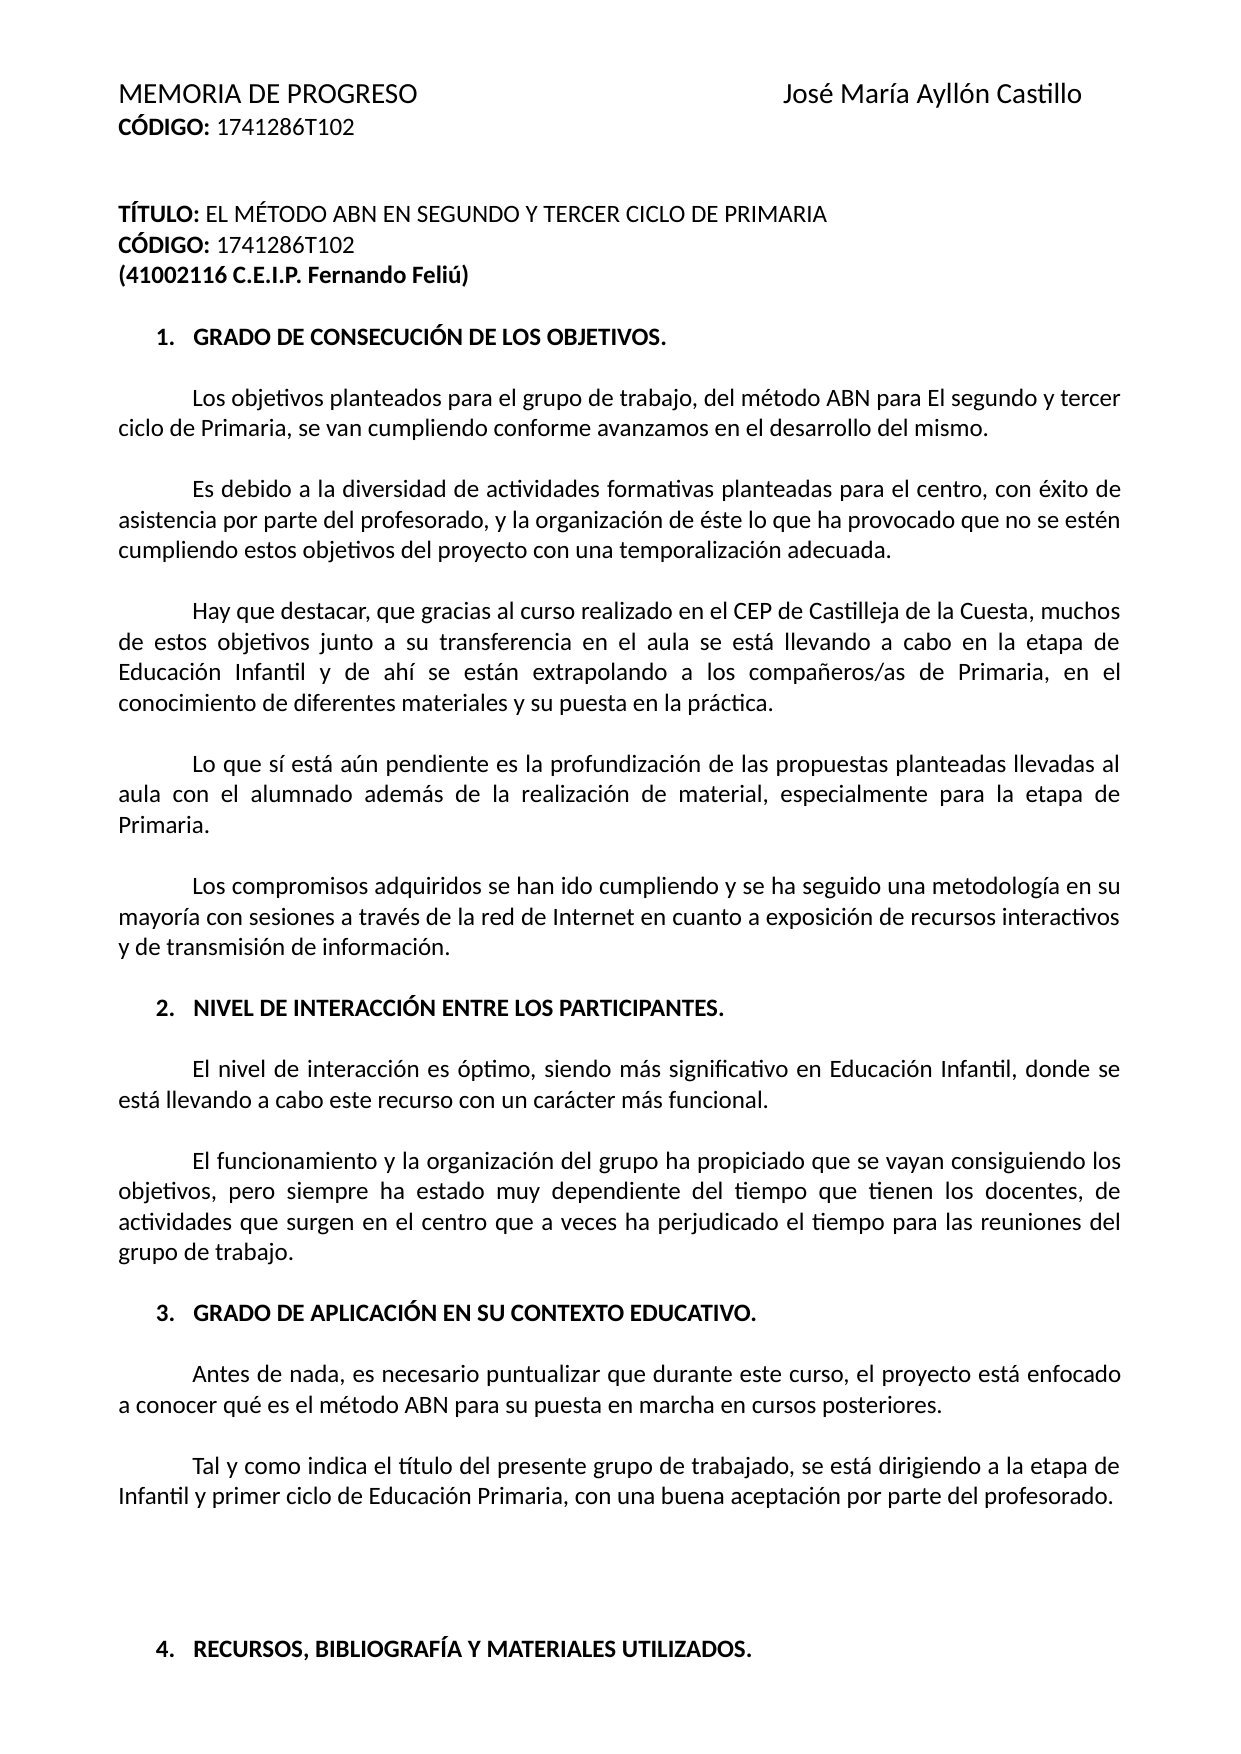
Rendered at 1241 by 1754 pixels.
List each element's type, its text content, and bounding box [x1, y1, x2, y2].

text Antes de nada, es necesario puntualizar que durante este curso, el proyecto está enfocado a conocer qué es el método ABN para su puesta en marcha en cursos posteriores. [118, 1358, 1122, 1419]
text Tal y como indica el título del presente grupo de trabajado, se está dirigiendo a la etapa de Infantil y primer ciclo de Educación Primaria, con una buena aceptación por parte del profesorado. [118, 1450, 1122, 1511]
text El nivel de interacción es óptimo, siendo más significativo en Educación Infantil, donde se está llevando a cabo este recurso con un carácter más funcional. [118, 1053, 1122, 1114]
text Hay que destacar, que gracias al curso realizado en el CEP de Castilleja de la Cuesta, muchos de estos objetivos junto a su transferencia en el aula se está llevando a cabo en la etapa de Educación Infantil y de ahí se están extrapolando a los compañeros/as de Primaria, en el conocimiento de diferentes materiales y su puesta en la práctica. [118, 595, 1122, 717]
text Es debido a la diversidad de actividades formativas planteadas para el centro, con éxito de asistencia por parte del profesorado, y la organización de éste lo que ha provocado que no se estén cumpliendo estos objetivos del proyecto con una temporalización adecuada. [118, 473, 1122, 565]
list GRADO DE APLICACIÓN EN SU CONTEXTO EDUCATIVO. [156, 1297, 1122, 1328]
text TÍTULO: EL MÉTODO ABN EN SEGUNDO Y TERCER CICLO DE PRIMARIA [118, 199, 1122, 229]
text Lo que sí está aún pendiente es la profundización de las propuestas planteadas llevadas al aula con el alumnado además de la realización de material, especialmente para la etapa de Primaria. [118, 748, 1122, 839]
text (41002116 C.E.I.P. Fernando Feliú) [118, 260, 1122, 290]
text Los objetivos planteados para el grupo de trabajo, del método ABN para El segundo y tercer ciclo de Primaria, se van cumpliendo conforme avanzamos en el desarrollo del mismo. [118, 382, 1122, 443]
list RECURSOS, BIBLIOGRAFÍA Y MATERIALES UTILIZADOS. [156, 1633, 1122, 1664]
text El funcionamiento y la organización del grupo ha propiciado que se vayan consiguiendo los objetivos, pero siempre ha estado muy dependiente del tiempo que tienen los docentes, de actividades que surgen en el centro que a veces ha perjudicado el tiempo para las reuniones del grupo de trabajo. [118, 1145, 1122, 1267]
text Los compromisos adquiridos se han ido cumpliendo y se ha seguido una metodología en su mayoría con sesiones a través de la red de Internet en cuanto a exposición de recursos interactivos y de transmisión de información. [118, 870, 1122, 962]
text CÓDIGO: 1741286T102 [118, 229, 1122, 260]
list NIVEL DE INTERACCIÓN ENTRE LOS PARTICIPANTES. [156, 992, 1122, 1023]
list GRADO DE CONSECUCIÓN DE LOS OBJETIVOS. [156, 321, 1122, 351]
